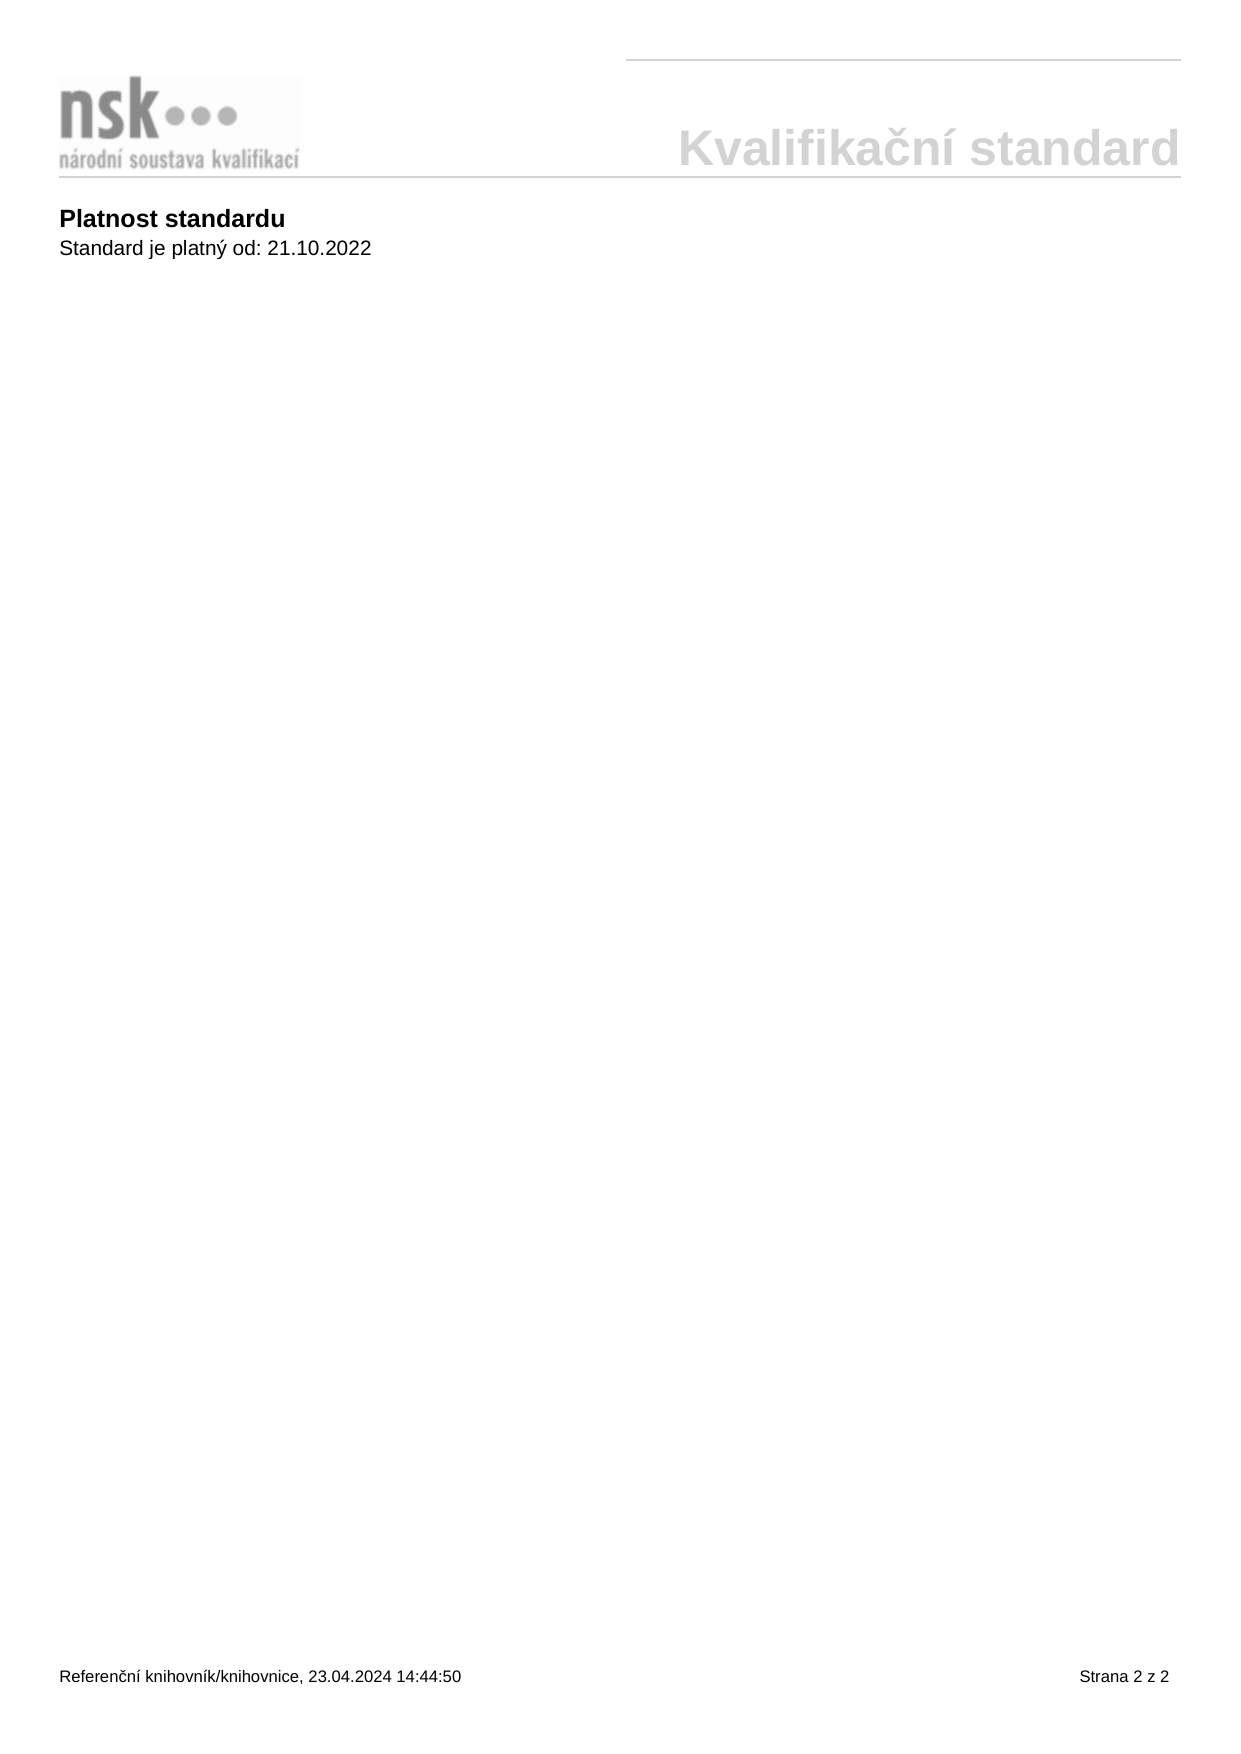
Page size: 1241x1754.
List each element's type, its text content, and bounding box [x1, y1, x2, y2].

table_cell [1093, 559, 1169, 859]
table_cell Kvalifikační standard [626, 61, 1181, 176]
table_cell [59, 859, 483, 1159]
table_cell [1093, 194, 1169, 200]
table_cell [620, 559, 626, 859]
table_cell [626, 259, 862, 559]
table_cell [621, 59, 626, 170]
table_cell [484, 171, 620, 176]
table_cell [1169, 259, 1181, 559]
table_cell [1169, 1658, 1181, 1694]
table_cell [484, 1409, 620, 1658]
table_cell [1169, 859, 1181, 1159]
table_cell [620, 859, 626, 1159]
table_cell [59, 194, 483, 200]
picture [58, 59, 621, 171]
table_cell [59, 559, 483, 859]
table_cell [626, 1409, 862, 1658]
table_cell [484, 559, 620, 859]
table_cell [1169, 559, 1181, 859]
table_cell [484, 259, 620, 559]
table_cell [1093, 1409, 1169, 1658]
table_cell [59, 1409, 483, 1658]
table_cell [862, 559, 1093, 859]
table_cell [59, 171, 483, 176]
table_cell [1169, 1159, 1181, 1409]
table_cell [1169, 1409, 1181, 1658]
table_cell Standard je platný od: 21.10.2022 [59, 236, 1181, 259]
table_cell [1169, 194, 1181, 200]
table_cell [59, 259, 483, 559]
table_cell [862, 1409, 1093, 1658]
table_cell [484, 1159, 620, 1409]
table_cell Platnost standardu [59, 200, 1181, 236]
table_cell [1093, 1159, 1169, 1409]
table_cell [484, 859, 620, 1159]
table_cell [626, 859, 862, 1159]
table_cell [59, 1159, 483, 1409]
table_cell [626, 559, 862, 859]
table_cell [862, 194, 1093, 200]
table_cell Strana 2 z 2 [862, 1658, 1169, 1694]
table_cell [1093, 859, 1169, 1159]
table_cell [626, 1159, 862, 1409]
table_cell [620, 1159, 626, 1409]
table_cell [862, 1159, 1093, 1409]
table_cell [862, 859, 1093, 1159]
table_cell [862, 259, 1093, 559]
table_cell [626, 194, 862, 200]
table_cell [620, 259, 626, 559]
table_cell [484, 194, 620, 200]
table_cell [620, 1409, 626, 1658]
table_cell Referenční knihovník/knihovnice, 23.04.2024 14:44:50 [59, 1658, 862, 1694]
table_cell [1093, 259, 1169, 559]
table_cell [59, 178, 1181, 194]
